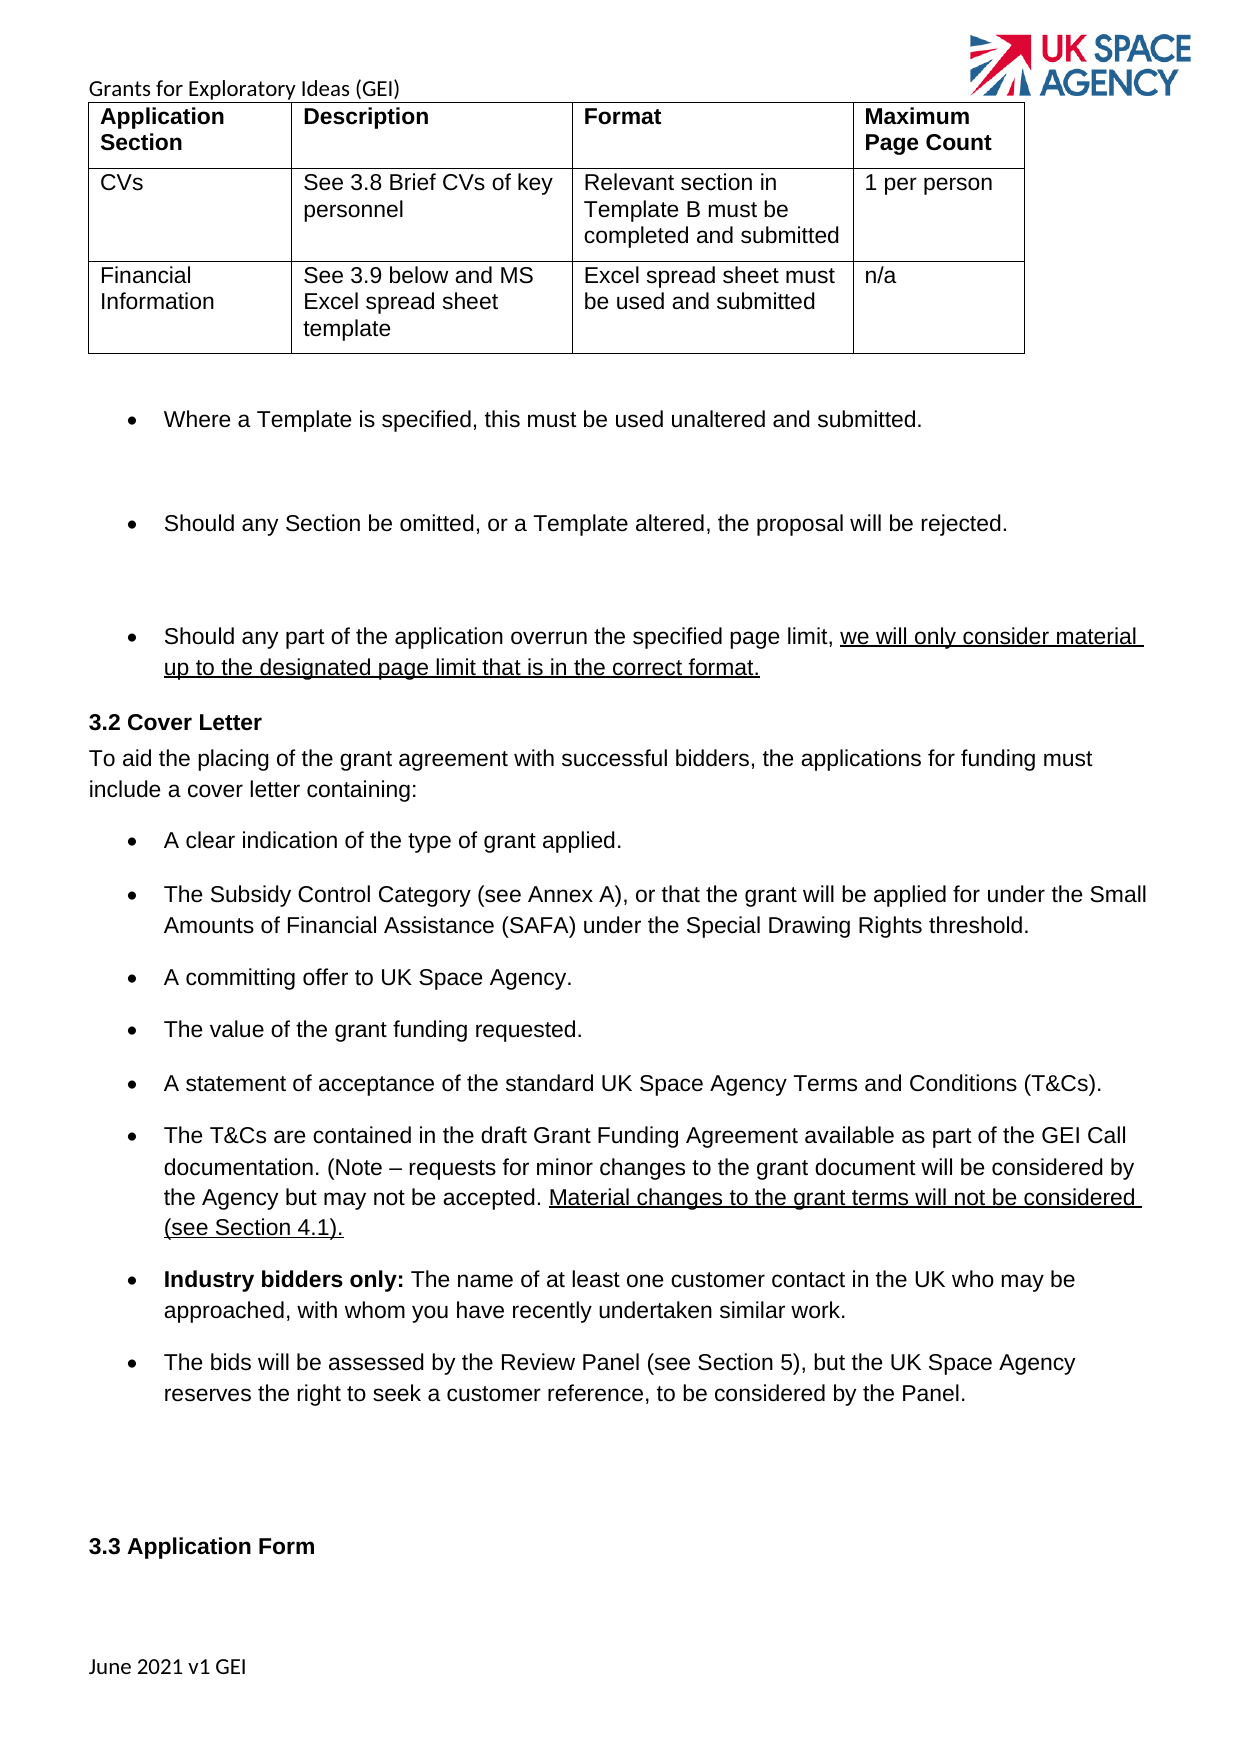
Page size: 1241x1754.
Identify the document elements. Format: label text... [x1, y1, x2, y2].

text 3.2 Cover Letter [89, 709, 1152, 735]
table_cell Excel spread sheet must be used and submitted [573, 262, 853, 353]
table_cell Relevant section in Template B must be completed and submitted [573, 169, 853, 261]
list The value of the grant funding requested. [126, 1016, 1152, 1044]
list A committing offer to UK Space Agency. [126, 963, 1152, 991]
list A statement of acceptance of the standard UK Space Agency Terms and Conditions (T&Cs). [126, 1069, 1152, 1097]
table_header Application Section [89, 103, 291, 168]
text To aid the placing of the grant agreement with successful bidders, the applications for funding must include a cover letter containing: [89, 745, 1152, 802]
table_cell n/a [854, 262, 1024, 353]
list Industry bidders only: The name of at least one customer contact in the UK who may be approached, with whom you have recently undertaken similar work. [126, 1265, 1152, 1323]
table_cell See 3.9 below and MS Excel spread sheet template [292, 262, 572, 353]
table_header Maximum Page Count [854, 103, 1024, 168]
table_header Format [573, 103, 853, 168]
table_cell CVs [89, 169, 291, 261]
table_cell 1 per person [854, 169, 1024, 261]
text 3.3 Application Form [89, 1533, 1152, 1559]
list The bids will be assessed by the Review Panel (see Section 5), but the UK Space Agency reserves the right to seek a customer reference, to be considered by the Panel. [126, 1348, 1152, 1406]
list The T&Cs are contained in the draft Grant Funding Agreement available as part of the GEI Call documentation. (Note – requests for minor changes to the grant document will be considered by the Agency but may not be accepted. Material changes to the grant terms will not be considered (see Section 4.1). [126, 1122, 1152, 1240]
table_cell See 3.8 Brief CVs of key personnel [292, 169, 572, 261]
list The Subsidy Control Category (see Annex A), or that the grant will be applied for under the Small Amounts of Financial Assistance (SAFA) under the Special Drawing Rights threshold. [126, 880, 1152, 938]
list Should any part of the application overrun the specified page limit, we will only consider material up to the designated page limit that is in the correct format. [126, 622, 1152, 680]
list Should any Section be omitted, or a Template altered, the proposal will be rejected. [126, 509, 1152, 537]
table_cell Financial Information [89, 262, 291, 353]
list A clear indication of the type of grant applied. [126, 827, 1152, 855]
list Where a Template is specified, this must be used unaltered and submitted. [126, 405, 1152, 433]
table_header Description [292, 103, 572, 168]
